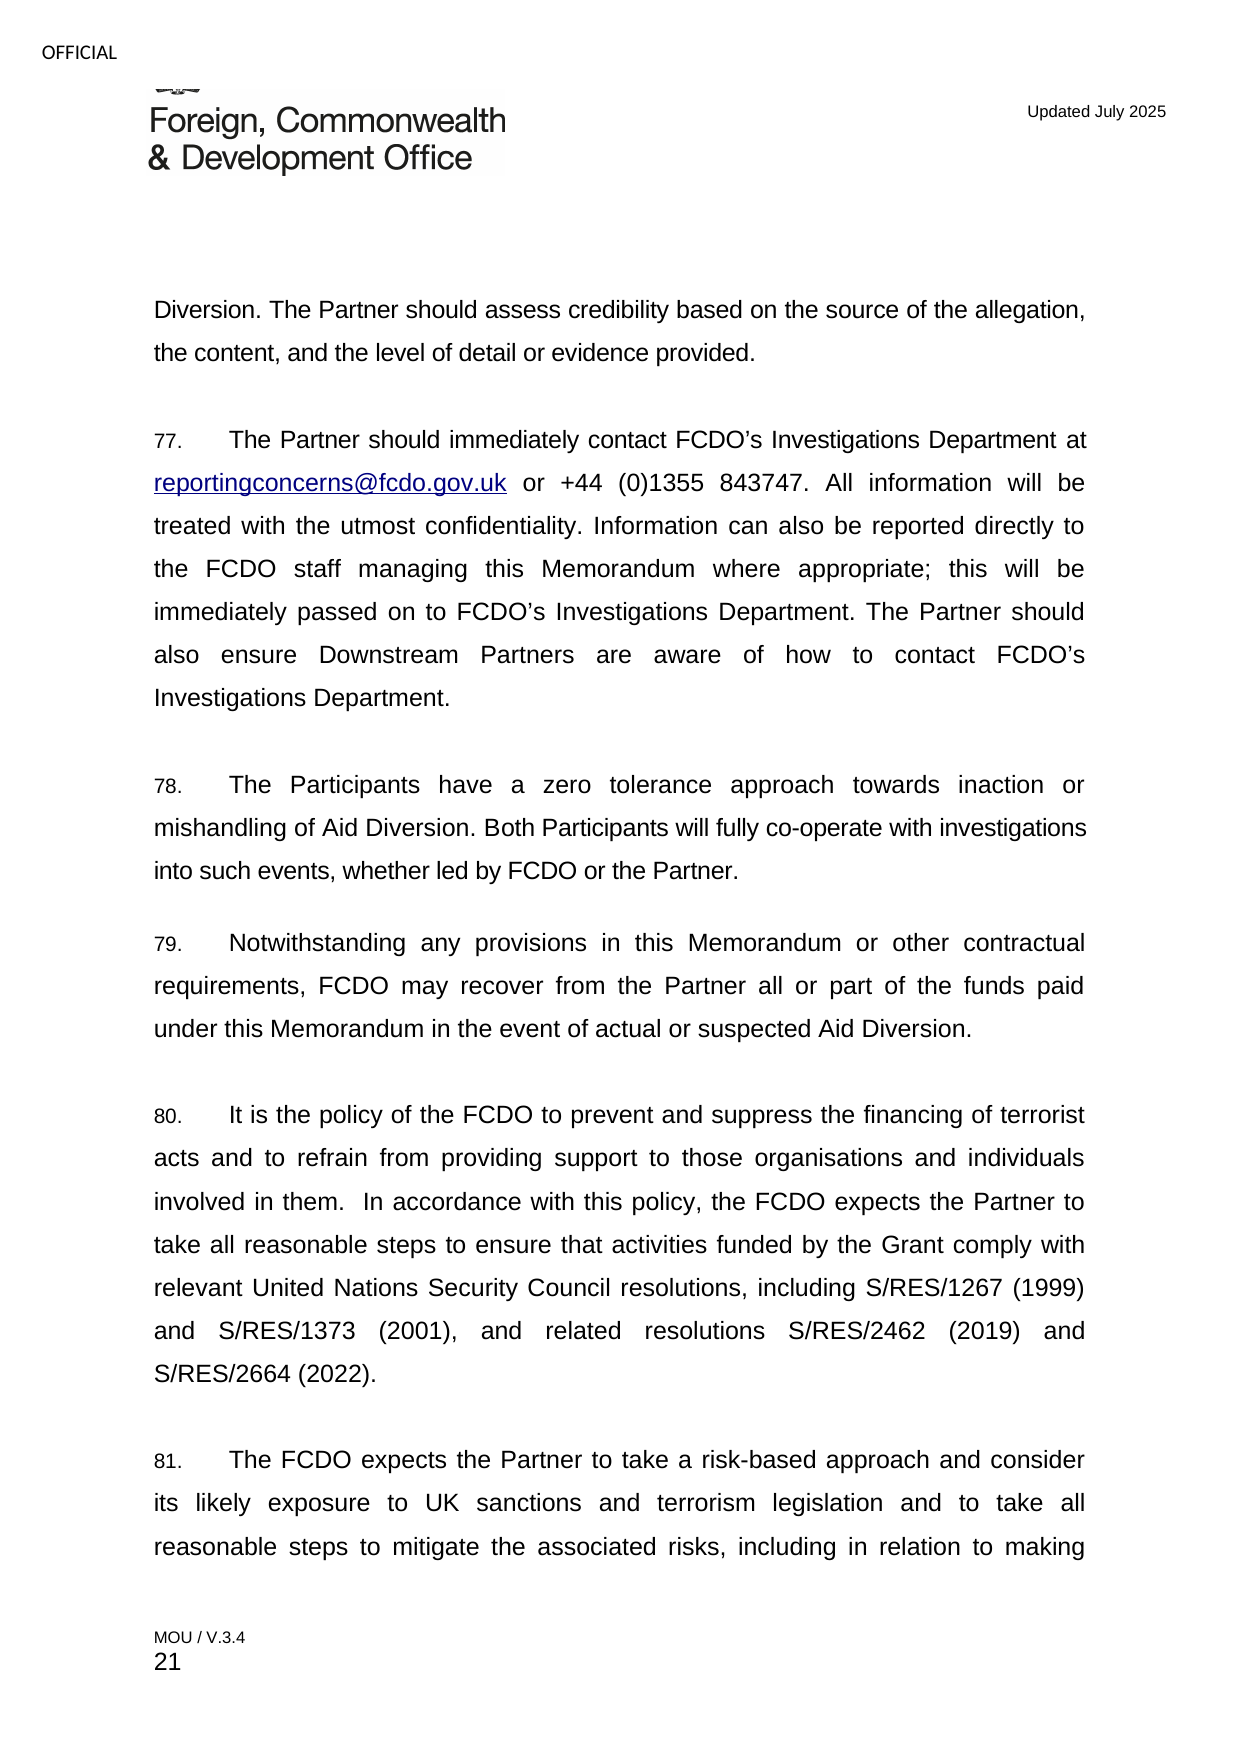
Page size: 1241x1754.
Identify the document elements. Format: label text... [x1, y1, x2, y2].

list Notwithstanding any provisions in this Memorandum or other contractual requirements, FCDO may recover from the Partner all or part of the funds paid under this Memorandum in the event of actual or suspected Aid Diversion. [153, 928, 1087, 1043]
list Diversion. The Partner should assess credibility based on the source of the allegation, the content, and the level of detail or evidence provided. [153, 295, 1087, 367]
list The Participants have a zero tolerance approach towards inaction or mishandling of Aid Diversion. Both Participants will fully co-operate with investigations into such events, whether led by FCDO or the Partner. [153, 770, 1087, 885]
list The FCDO expects the Partner to take a risk-based approach and consider its likely exposure to UK sanctions and terrorism legislation and to take all reasonable steps to mitigate the associated risks, including in relation to making [153, 1445, 1087, 1560]
list It is the policy of the FCDO to prevent and suppress the financing of terrorist acts and to refrain from providing support to those organisations and individuals involved in them. In accordance with this policy, the FCDO expects the Partner to take all reasonable steps to ensure that activities funded by the Grant comply with relevant United Nations Security Council resolutions, including S/RES/1267 (1999) and S/RES/1373 (2001), and related resolutions S/RES/2462 (2019) and S/RES/2664 (2022). [153, 1100, 1087, 1388]
list The Partner should immediately contact FCDO’s Investigations Department at reportingconcerns@fcdo.gov.uk or +44 (0)1355 843747. All information will be treated with the utmost confidentiality. Information can also be reported directly to the FCDO staff managing this Memorandum where appropriate; this will be immediately passed on to FCDO’s Investigations Department. The Partner should also ensure Downstream Partners are aware of how to contact FCDO’s Investigations Department. [153, 425, 1087, 712]
